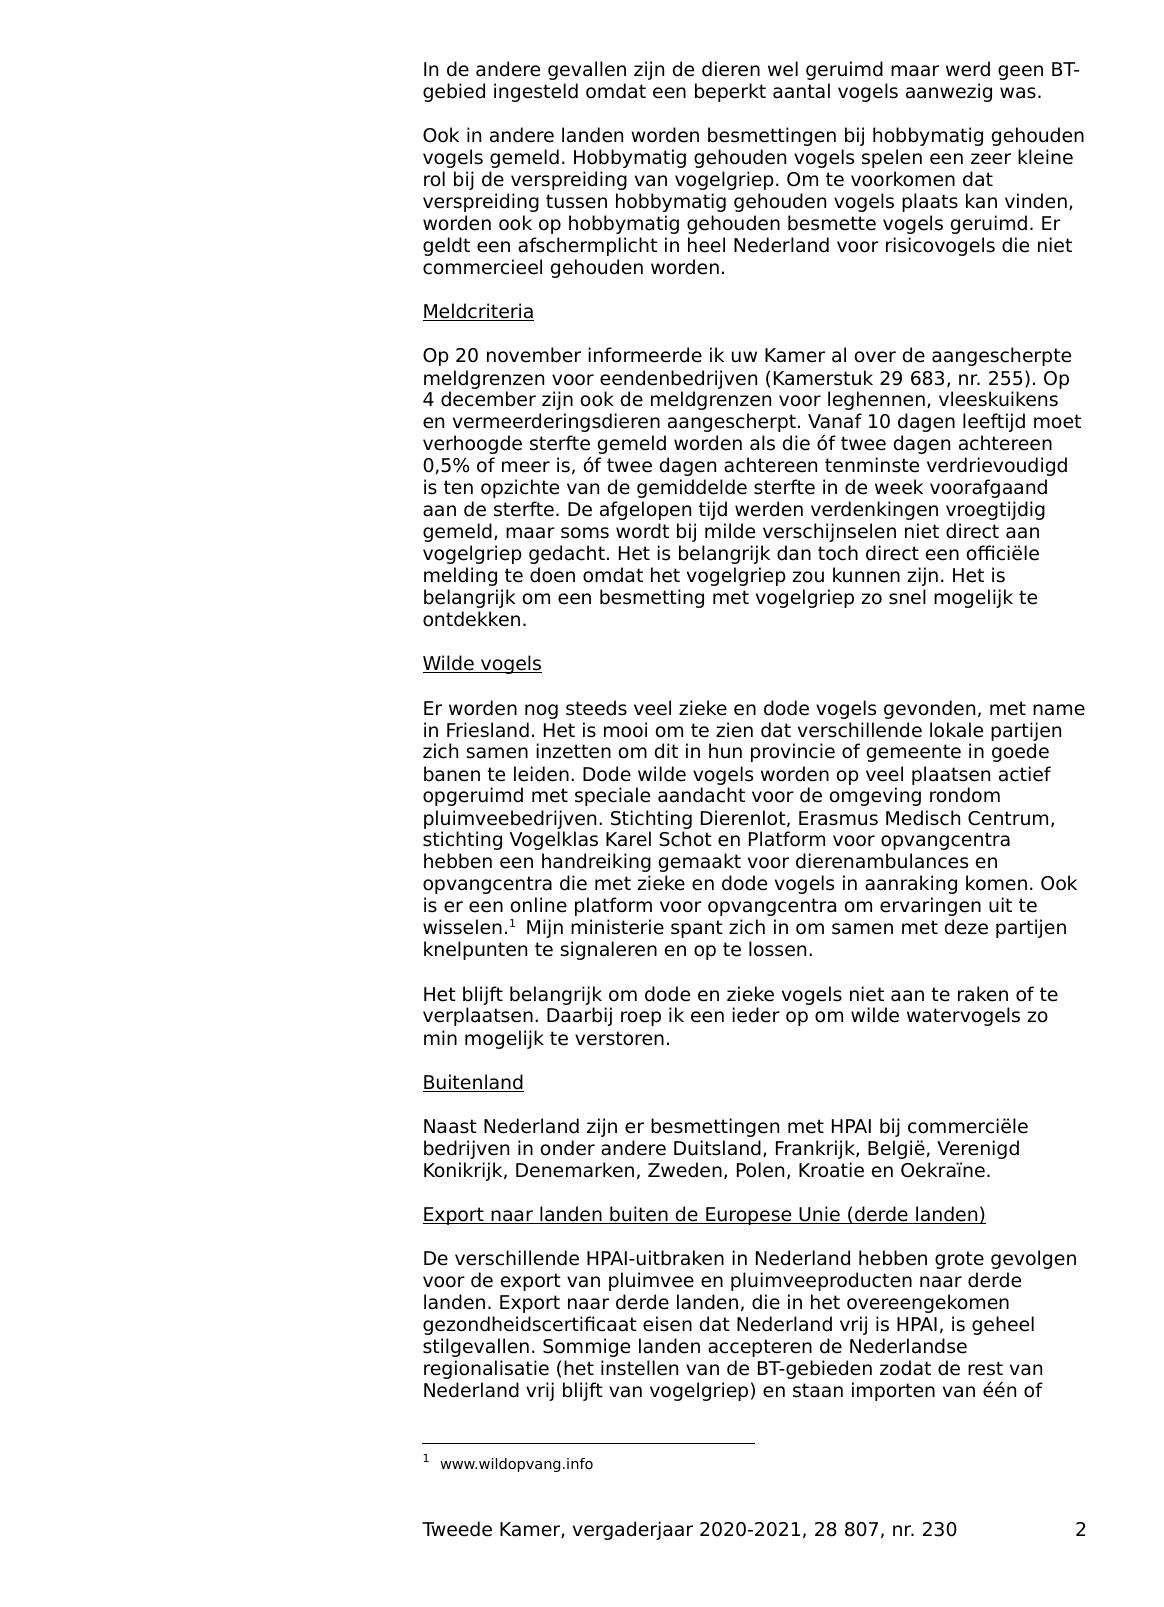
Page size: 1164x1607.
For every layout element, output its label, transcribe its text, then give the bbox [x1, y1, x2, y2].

text In de andere gevallen zijn de dieren wel geruimd maar werd geen BT-gebied ingesteld omdat een beperkt aantal vogels aanwezig was. [422, 59, 1087, 103]
text Er worden nog steeds veel zieke en dode vogels gevonden, met name in Friesland. Het is mooi om te zien dat verschillende lokale partijen zich samen inzetten om dit in hun provincie of gemeente in goede banen te leiden. Dode wilde vogels worden op veel plaatsen actief opgeruimd met speciale aandacht voor de omgeving rondom pluimveebedrijven. Stichting Dierenlot, Erasmus Medisch Centrum, stichting Vogelklas Karel Schot en Platform voor opvangcentra hebben een handreiking gemaakt voor dierenambulances en opvangcentra die met zieke en dode vogels in aanraking komen. Ook is er een online platform voor opvangcentra om ervaringen uit te wisselen. Mijn ministerie spant zich in om samen met deze partijen knelpunten te signaleren en op te lossen. [422, 697, 1087, 961]
subtitle Buitenland [422, 1072, 1087, 1093]
text www.wildopvang.info [422, 1452, 1087, 1474]
text De verschillende HPAI-uitbraken in Nederland hebben grote gevolgen voor de export van pluimvee en pluimveeproducten naar derde landen. Export naar derde landen, die in het overeengekomen gezondheidscertificaat eisen dat Nederland vrij is HPAI, is geheel stilgevallen. Sommige landen accepteren de Nederlandse regionalisatie (het instellen van de BT-gebieden zodat de rest van Nederland vrij blijft van vogelgriep) en staan importen van één of [422, 1248, 1087, 1402]
text Naast Nederland zijn er besmettingen met HPAI bij commerciële bedrijven in onder andere Duitsland, Frankrijk, België, Verenigd Konikrijk, Denemarken, Zweden, Polen, Kroatie en Oekraïne. [422, 1116, 1087, 1182]
text Op 20 november informeerde ik uw Kamer al over de aangescherpte meldgrenzen voor eendenbedrijven (Kamerstuk 29 683, nr. 255). Op 4 december zijn ook de meldgrenzen voor leghennen, vleeskuikens en vermeerderingsdieren aangescherpt. Vanaf 10 dagen leeftijd moet verhoogde sterfte gemeld worden als die óf twee dagen achtereen 0,5% of meer is, óf twee dagen achtereen tenminste verdrievoudigd is ten opzichte van de gemiddelde sterfte in de week voorafgaand aan de sterfte. De afgelopen tijd werden verdenkingen vroegtijdig gemeld, maar soms wordt bij milde verschijnselen niet direct aan vogelgriep gedacht. Het is belangrijk dan toch direct een officiële melding te doen omdat het vogelgriep zou kunnen zijn. Het is belangrijk om een besmetting met vogelgriep zo snel mogelijk te ontdekken. [422, 345, 1087, 631]
text Ook in andere landen worden besmettingen bij hobbymatig gehouden vogels gemeld. Hobbymatig gehouden vogels spelen een zeer kleine rol bij de verspreiding van vogelgriep. Om te voorkomen dat verspreiding tussen hobbymatig gehouden vogels plaats kan vinden, worden ook op hobbymatig gehouden besmette vogels geruimd. Er geldt een afschermplicht in heel Nederland voor risicovogels die niet commercieel gehouden worden. [422, 125, 1087, 279]
subtitle Meldcriteria [422, 301, 1087, 323]
subtitle Export naar landen buiten de Europese Unie (derde landen) [422, 1204, 1087, 1226]
text Het blijft belangrijk om dode en zieke vogels niet aan te raken of te verplaatsen. Daarbij roep ik een ieder op om wilde watervogels zo min mogelijk te verstoren. [422, 983, 1087, 1049]
subtitle Wilde vogels [422, 653, 1087, 675]
